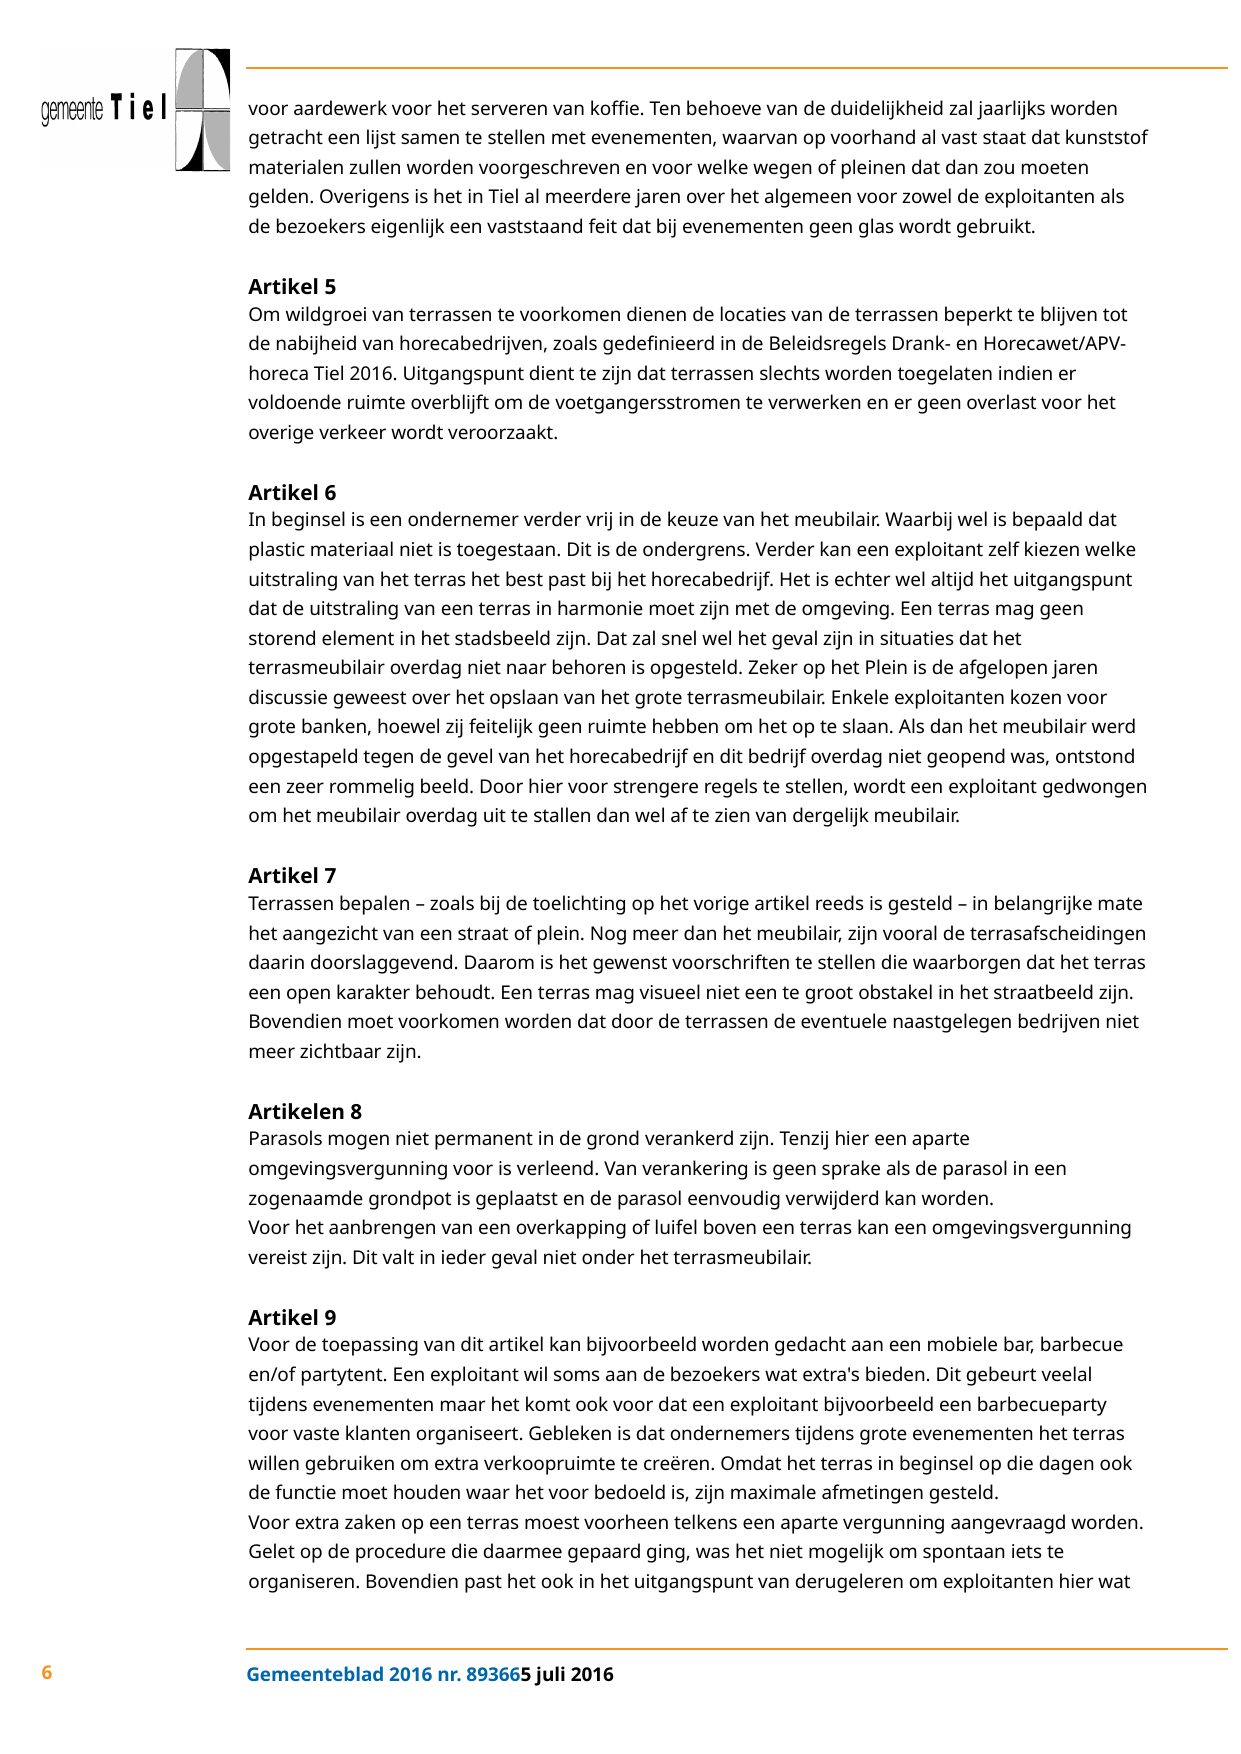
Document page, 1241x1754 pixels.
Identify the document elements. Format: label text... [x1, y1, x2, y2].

text Terrassen bepalen – zoals bij de toelichting op het vorige artikel reeds is gesteld – in belangrijke mate het aangezicht van een straat of plein. Nog meer dan het meubilair, zijn vooral de terrasafscheidingen daarin doorslaggevend. Daarom is het gewenst voorschriften te stellen die waarborgen dat het terras een open karakter behoudt. Een terras mag visueel niet een te groot obstakel in het straatbeeld zijn. Bovendien moet voorkomen worden dat door de terrassen de eventuele naastgelegen bedrijven niet meer zichtbaar zijn. [248, 890, 1152, 1064]
text Voor de toepassing van dit artikel kan bijvoorbeeld worden gedacht aan een mobiele bar, barbecue en/of partytent. Een exploitant wil soms aan de bezoekers wat extra's bieden. Dit gebeurt veelal tijdens evenementen maar het komt ook voor dat een exploitant bijvoorbeeld een barbecueparty voor vaste klanten organiseert. Gebleken is dat ondernemers tijdens grote evenementen het terras willen gebruiken om extra verkoopruimte te creëren. Omdat het terras in beginsel op die dagen ook de functie moet houden waar het voor bedoeld is, zijn maximale afmetingen gesteld. [248, 1332, 1152, 1505]
text Artikelen 8 [248, 1097, 1152, 1126]
picture [41, 47, 231, 172]
text Voor extra zaken op een terras moest voorheen telkens een aparte vergunning aangevraagd worden. Gelet op de procedure die daarmee gepaard ging, was het niet mogelijk om spontaan iets te organiseren. Bovendien past het ook in het uitgangspunt van derugeleren om exploitanten hier wat [248, 1509, 1152, 1594]
text Artikel 5 [248, 272, 1152, 301]
text In beginsel is een ondernemer verder vrij in de keuze van het meubilair. Waarbij wel is bepaald dat plastic materiaal niet is toegestaan. Dit is de ondergrens. Verder kan een exploitant zelf kiezen welke uitstraling van het terras het best past bij het horecabedrijf. Het is echter wel altijd het uitgangspunt dat de uitstraling van een terras in harmonie moet zijn met de omgeving. Een terras mag geen storend element in het stadsbeeld zijn. Dat zal snel wel het geval zijn in situaties dat het terrasmeubilair overdag niet naar behoren is opgesteld. Zeker op het Plein is de afgelopen jaren discussie geweest over het opslaan van het grote terrasmeubilair. Enkele exploitanten kozen voor grote banken, hoewel zij feitelijk geen ruimte hebben om het op te slaan. Als dan het meubilair werd opgestapeld tegen de gevel van het horecabedrijf en dit bedrijf overdag niet geopend was, ontstond een zeer rommelig beeld. Door hier voor strengere regels te stellen, wordt een exploitant gedwongen om het meubilair overdag uit te stallen dan wel af te zien van dergelijk meubilair. [248, 507, 1152, 828]
text voor aardewerk voor het serveren van koffie. Ten behoeve van de duidelijkheid zal jaarlijks worden getracht een lijst samen te stellen met evenementen, waarvan op voorhand al vast staat dat kunststof materialen zullen worden voorgeschreven en voor welke wegen of pleinen dat dan zou moeten gelden. Overigens is het in Tiel al meerdere jaren over het algemeen voor zowel de exploitanten als de bezoekers eigenlijk een vaststaand feit dat bij evenementen geen glas wordt gebruikt. [248, 95, 1152, 239]
text Artikel 7 [248, 862, 1152, 890]
text Om wildgroei van terrassen te voorkomen dienen de locaties van de terrassen beperkt te blijven tot de nabijheid van horecabedrijven, zoals gedefinieerd in de Beleidsregels Drank- en Horecawet/APV-horeca Tiel 2016. Uitgangspunt dient te zijn dat terrassen slechts worden toegelaten indien er voldoende ruimte overblijft om de voetgangersstromen te verwerken en er geen overlast voor het overige verkeer wordt veroorzaakt. [248, 301, 1152, 445]
text Voor het aanbrengen van een overkapping of luifel boven een terras kan een omgevingsvergunning vereist zijn. Dit valt in ieder geval niet onder het terrasmeubilair. [248, 1214, 1152, 1270]
text Parasols mogen niet permanent in de grond verankerd zijn. Tenzij hier een aparte omgevingsvergunning voor is verleend. Van verankering is geen sprake als de parasol in een zogenaamde grondpot is geplaatst en de parasol eenvoudig verwijderd kan worden. [248, 1126, 1152, 1211]
text Artikel 6 [248, 478, 1152, 507]
text Artikel 9 [248, 1303, 1152, 1332]
